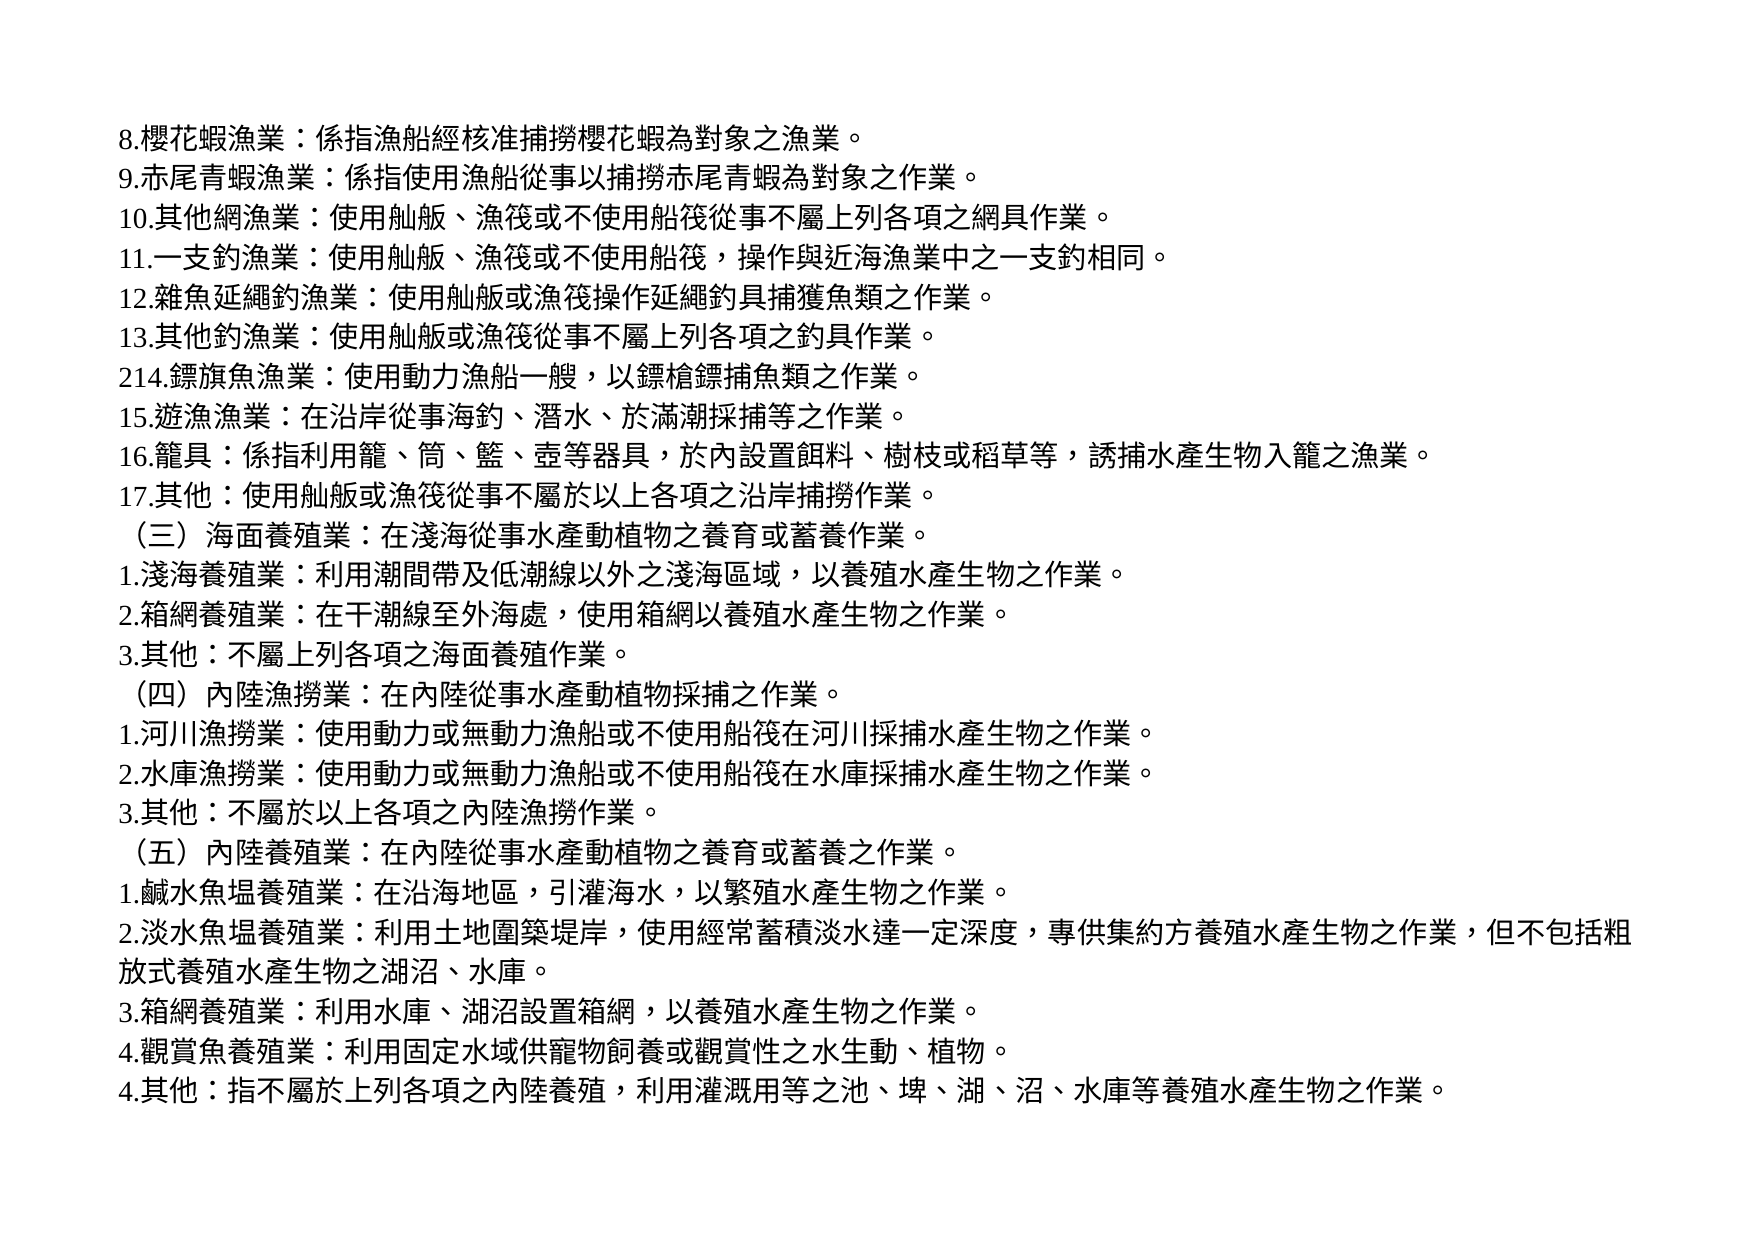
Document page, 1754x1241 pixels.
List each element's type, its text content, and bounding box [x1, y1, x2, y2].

text 16.籠具：係指利用籠、筒、籃、壺等器具，於內設置餌料、樹枝或稻草等，誘捕水產生物入籠之漁業。 [118, 436, 1636, 475]
text 13.其他釣漁業：使用舢舨或漁筏從事不屬上列各項之釣具作業。 [118, 317, 1636, 356]
text 4.其他：指不屬於上列各項之內陸養殖，利用灌溉用等之池、埤、湖、沼、水庫等養殖水產生物之作業。 [118, 1071, 1636, 1110]
text 4.觀賞魚養殖業：利用固定水域供寵物飼養或觀賞性之水生動、植物。 [118, 1031, 1636, 1071]
text 1.鹹水魚塭養殖業：在沿海地區，引灌海水，以繁殖水產生物之作業。 [118, 872, 1636, 912]
text 3.其他：不屬上列各項之海面養殖作業。 [118, 634, 1636, 674]
text 3.其他：不屬於以上各項之內陸漁撈作業。 [118, 793, 1636, 832]
text 17.其他：使用舢舨或漁筏從事不屬於以上各項之沿岸捕撈作業。 [118, 475, 1636, 515]
text 11.一支釣漁業：使用舢舨、漁筏或不使用船筏，操作與近海漁業中之一支釣相同。 [118, 237, 1636, 277]
text 214.鏢旗魚漁業：使用動力漁船一艘，以鏢槍鏢捕魚類之作業。 [118, 356, 1636, 396]
text 15.遊漁漁業：在沿岸從事海釣、潛水、於滿潮採捕等之作業。 [118, 396, 1636, 436]
text 2.淡水魚塭養殖業：利用土地圍築堤岸，使用經常蓄積淡水達一定深度，專供集約方養殖水產生物之作業，但不包括粗放式養殖水產生物之湖沼、水庫。 [118, 912, 1636, 991]
text 1.淺海養殖業：利用潮間帶及低潮線以外之淺海區域，以養殖水產生物之作業。 [118, 555, 1636, 594]
text 2.箱網養殖業：在干潮線至外海處，使用箱網以養殖水產生物之作業。 [118, 594, 1636, 634]
text （四）內陸漁撈業：在內陸從事水產動植物採捕之作業。 [118, 674, 1636, 713]
text 3.箱網養殖業：利用水庫、湖沼設置箱網，以養殖水產生物之作業。 [118, 991, 1636, 1031]
text 10.其他網漁業：使用舢舨、漁筏或不使用船筏從事不屬上列各項之網具作業。 [118, 197, 1636, 237]
text （五）內陸養殖業：在內陸從事水產動植物之養育或蓄養之作業。 [118, 832, 1636, 872]
text 8.櫻花蝦漁業：係指漁船經核准捕撈櫻花蝦為對象之漁業。 [118, 118, 1636, 158]
text 1.河川漁撈業：使用動力或無動力漁船或不使用船筏在河川採捕水產生物之作業。 [118, 713, 1636, 753]
text 12.雜魚延繩釣漁業：使用舢舨或漁筏操作延繩釣具捕獲魚類之作業。 [118, 277, 1636, 317]
text （三）海面養殖業：在淺海從事水產動植物之養育或蓄養作業。 [118, 515, 1636, 555]
text 2.水庫漁撈業：使用動力或無動力漁船或不使用船筏在水庫採捕水產生物之作業。 [118, 753, 1636, 793]
text 9.赤尾青蝦漁業：係指使用漁船從事以捕撈赤尾青蝦為對象之作業。 [118, 158, 1636, 197]
